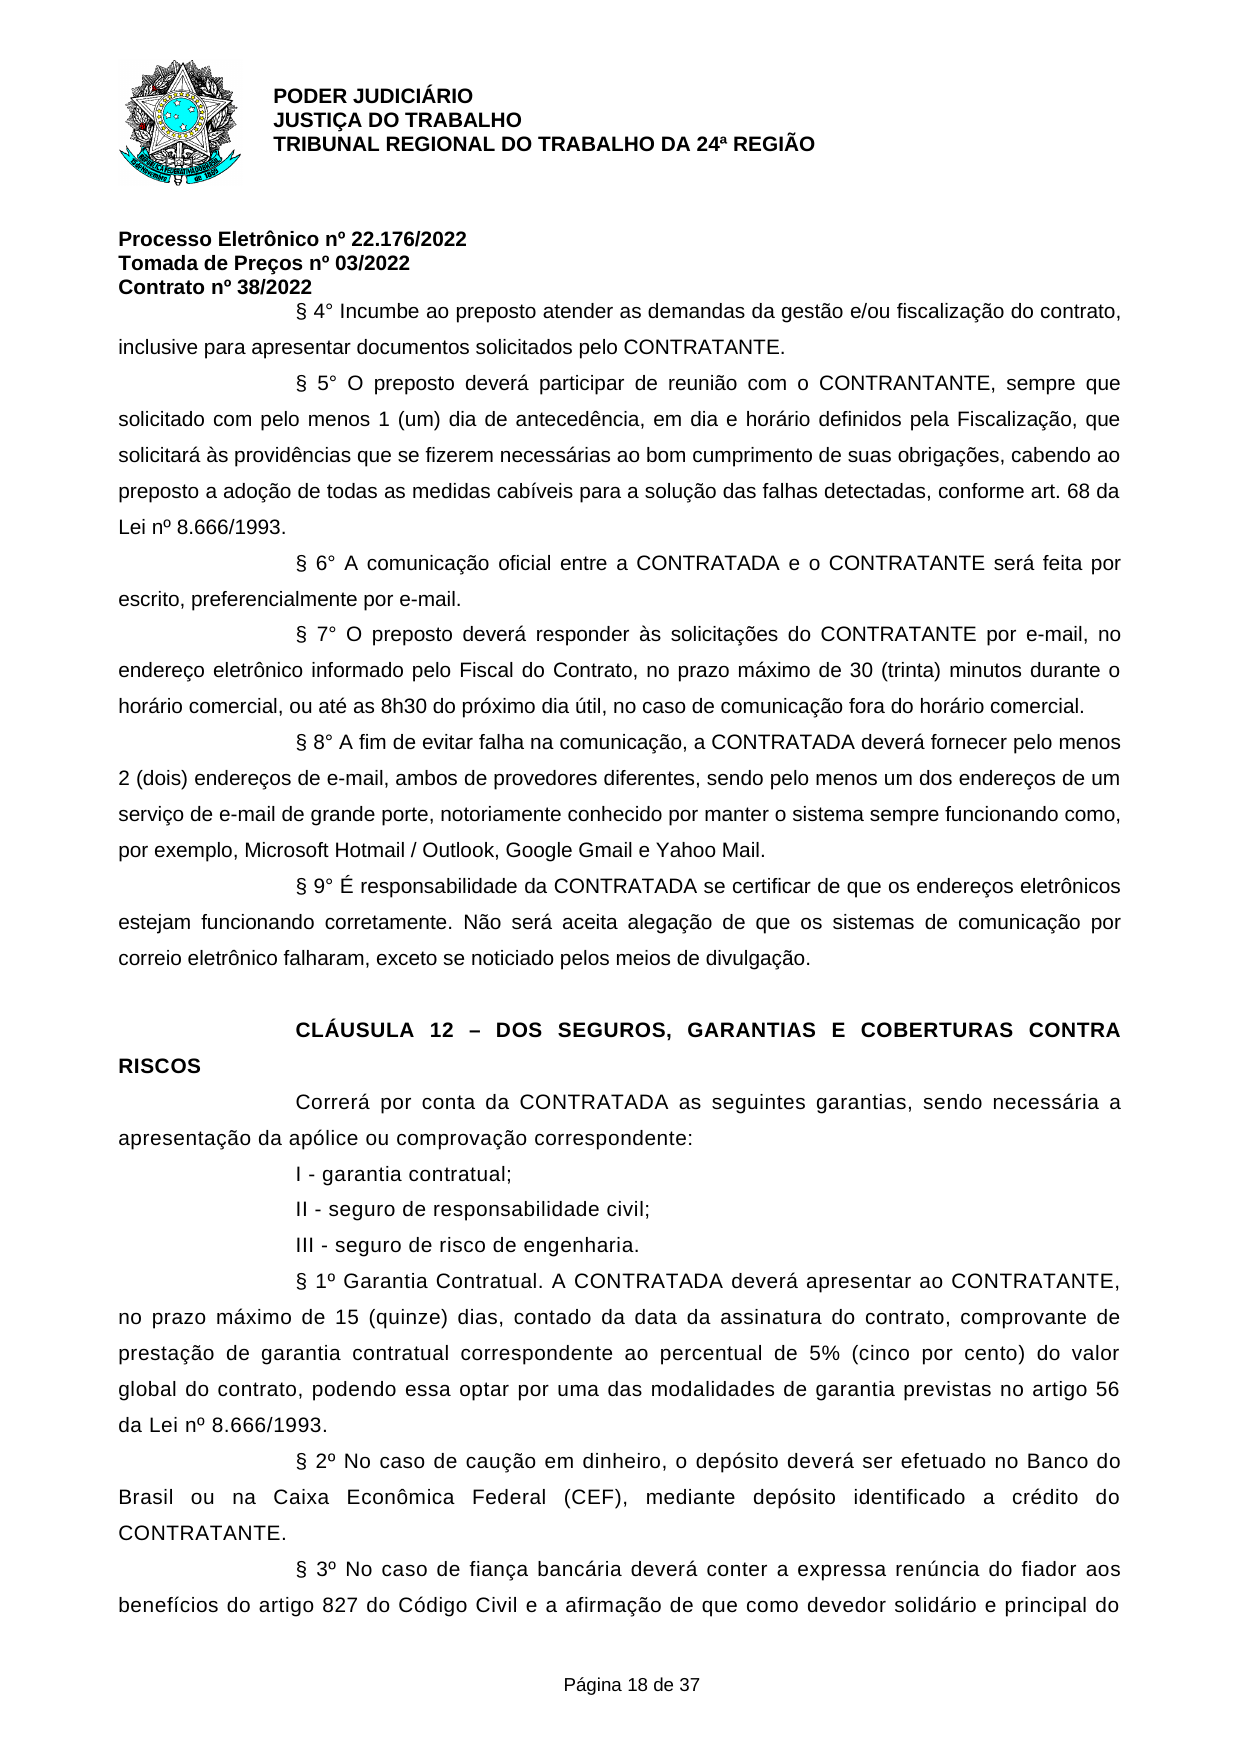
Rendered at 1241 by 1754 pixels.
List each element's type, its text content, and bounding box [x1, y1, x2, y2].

text II - seguro de responsabilidade civil; [118, 1197, 1122, 1221]
text § 9° É responsabilidade da CONTRATADA se certificar de que os endereços eletrônicos estejam funcionando corretamente. Não será aceita alegação de que os sistemas de comunicação por correio eletrônico falharam, exceto se noticiado pelos meios de divulgação. [118, 874, 1122, 970]
text § 1º Garantia Contratual. A CONTRATADA deverá apresentar ao CONTRATANTE, no prazo máximo de 15 (quinze) dias, contado da data da assinatura do contrato, comprovante de prestação de garantia contratual correspondente ao percentual de 5% (cinco por cento) do valor global do contrato, podendo essa optar por uma das modalidades de garantia previstas no artigo 56 da Lei nº 8.666/1993. [118, 1269, 1122, 1437]
text § 2º No caso de caução em dinheiro, o depósito deverá ser efetuado no Banco do Brasil ou na Caixa Econômica Federal (CEF), mediante depósito identificado a crédito do CONTRATANTE. [118, 1449, 1122, 1545]
text § 8° A fim de evitar falha na comunicação, a CONTRATADA deverá fornecer pelo menos 2 (dois) endereços de e-mail, ambos de provedores diferentes, sendo pelo menos um dos endereços de um serviço de e-mail de grande porte, notoriamente conhecido por manter o sistema sempre funcionando como, por exemplo, Microsoft Hotmail / Outlook, Google Gmail e Yahoo Mail. [118, 730, 1122, 862]
text § 4° Incumbe ao preposto atender as demandas da gestão e/ou fiscalização do contrato, inclusive para apresentar documentos solicitados pelo CONTRATANTE. [118, 299, 1122, 359]
text III - seguro de risco de engenharia. [118, 1233, 1122, 1257]
text § 6° A comunicação oficial entre a CONTRATADA e o CONTRATANTE será feita por escrito, preferencialmente por e-mail. [118, 550, 1122, 610]
picture [118, 59, 243, 186]
text Correrá por conta da CONTRATADA as seguintes garantias, sendo necessária a apresentação da apólice ou comprovação correspondente: [118, 1089, 1122, 1149]
text § 7° O preposto deverá responder às solicitações do CONTRATANTE por e-mail, no endereço eletrônico informado pelo Fiscal do Contrato, no prazo máximo de 30 (trinta) minutos durante o horário comercial, ou até as 8h30 do próximo dia útil, no caso de comunicação fora do horário comercial. [118, 622, 1122, 718]
text I - garantia contratual; [118, 1161, 1122, 1185]
text CLÁUSULA 12 – DOS SEGUROS, GARANTIAS E COBERTURAS CONTRA RISCOS [118, 1018, 1122, 1077]
text § 3º No caso de fiança bancária deverá conter a expressa renúncia do fiador aos benefícios do artigo 827 do Código Civil e a afirmação de que como devedor solidário e principal do [118, 1557, 1122, 1617]
text § 5° O preposto deverá participar de reunião com o CONTRANTANTE, sempre que solicitado com pelo menos 1 (um) dia de antecedência, em dia e horário definidos pela Fiscalização, que solicitará às providências que se fizerem necessárias ao bom cumprimento de suas obrigações, cabendo ao preposto a adoção de todas as medidas cabíveis para a solução das falhas detectadas, conforme art. 68 da Lei nº 8.666/1993. [118, 371, 1122, 538]
